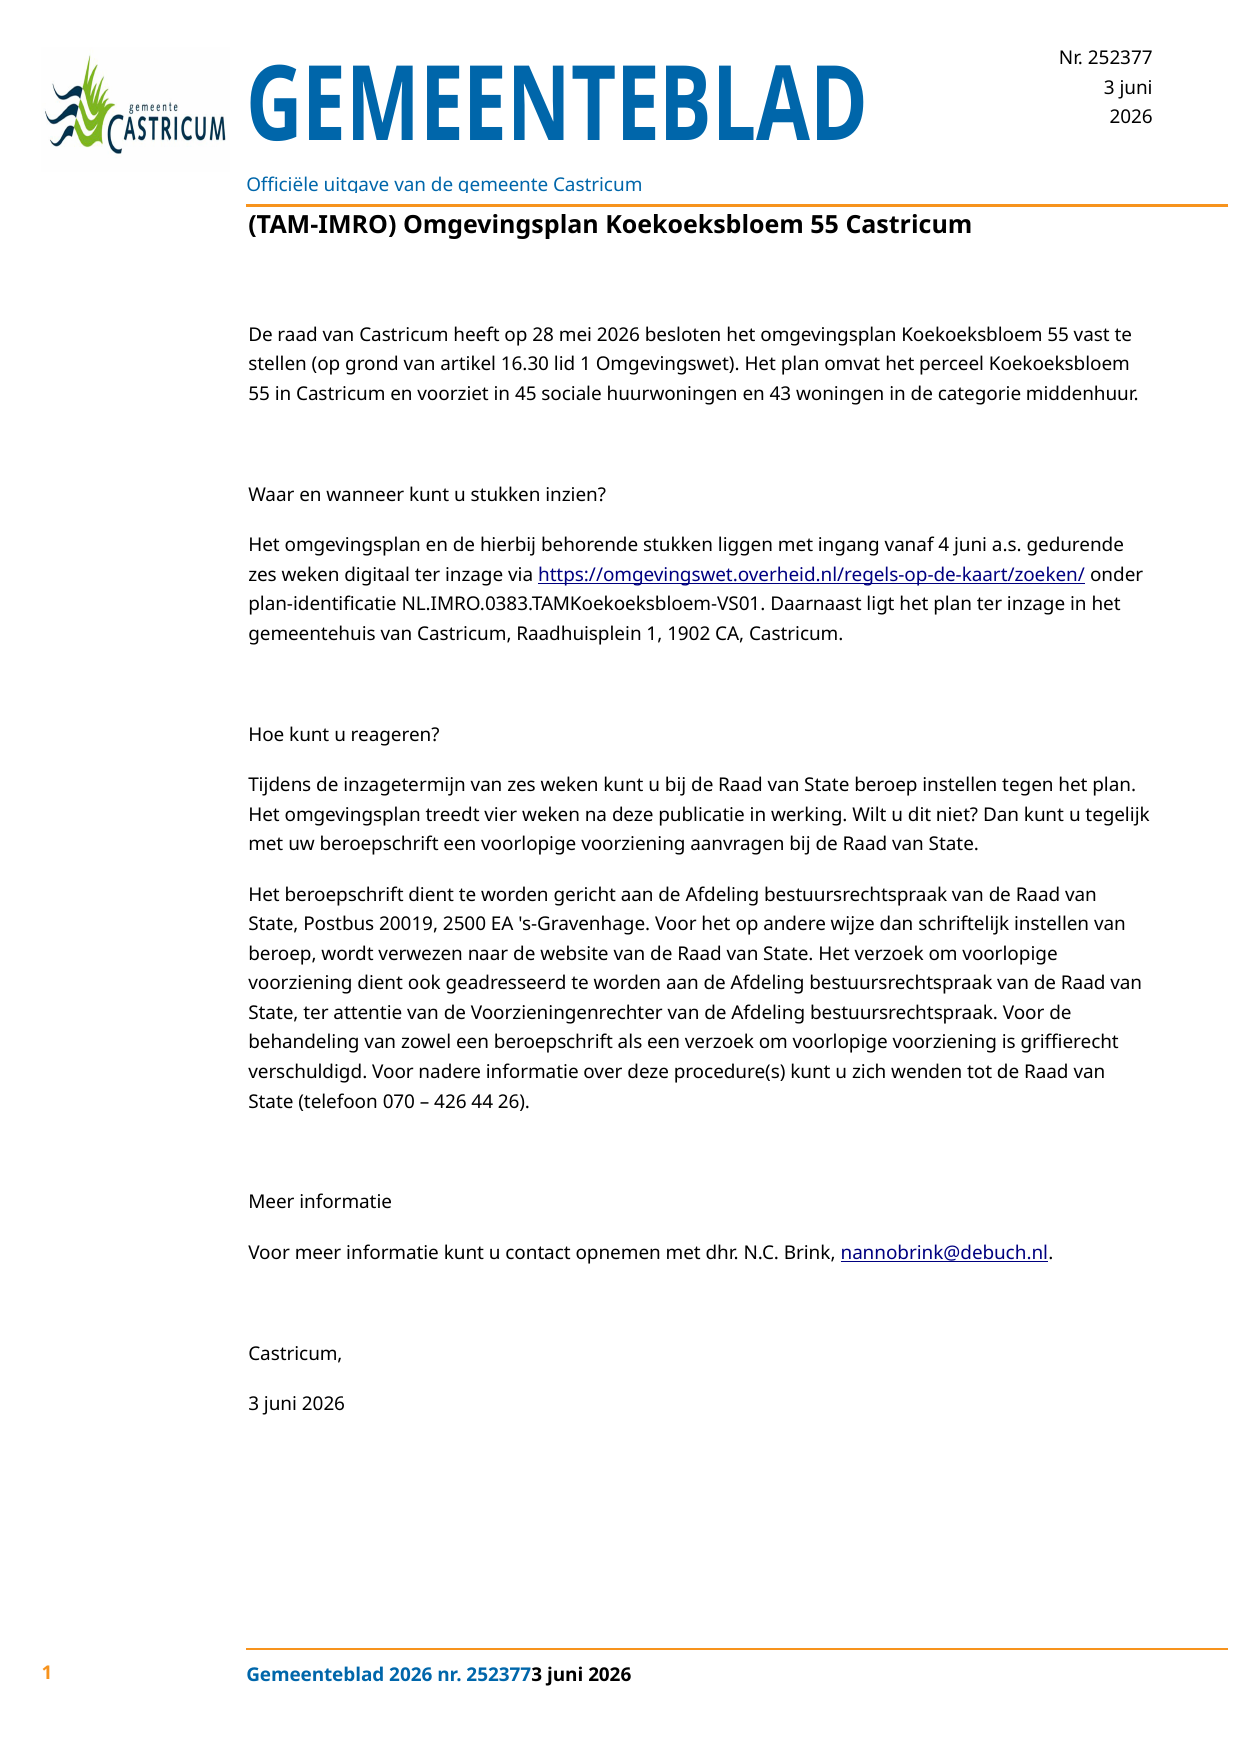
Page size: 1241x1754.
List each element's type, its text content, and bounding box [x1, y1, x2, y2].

text Voor meer informatie kunt u contact opnemen met dhr. N.C. Brink, nannobrink@debuch.nl. [248, 1239, 1152, 1265]
text Hoe kunt u reageren? [248, 721, 1152, 746]
text (TAM-IMRO) Omgevingsplan Koekoeksbloem 55 Castricum [248, 207, 1152, 241]
text Castricum, [248, 1340, 1152, 1366]
text Tijdens de inzagetermijn van zes weken kunt u bij de Raad van State beroep instellen tegen het plan. Het omgevingsplan treedt vier weken na deze publicatie in werking. Wilt u dit niet? Dan kunt u tegelijk met uw beroepschrift een voorlopige voorziening aanvragen bij de Raad van State. [248, 771, 1152, 856]
text Het beroepschrift dient te worden gericht aan de Afdeling bestuursrechtspraak van de Raad van State, Postbus 20019, 2500 EA 's-Gravenhage. Voor het op andere wijze dan schriftelijk instellen van beroep, wordt verwezen naar de website van de Raad van State. Het verzoek om voorlopige voorziening dient ook geadresseerd te worden aan de Afdeling bestuursrechtspraak van de Raad van State, ter attentie van de Voorzieningenrechter van de Afdeling bestuursrechtspraak. Voor de behandeling van zowel een beroepschrift als een verzoek om voorlopige voorziening is griffierecht verschuldigd. Voor nadere informatie over deze procedure(s) kunt u zich wenden tot de Raad van State (telefoon 070 – 426 44 26). [248, 881, 1152, 1113]
text Het omgevingsplan en de hierbij behorende stukken liggen met ingang vanaf 4 juni a.s. gedurende zes weken digitaal ter inzage via https://omgevingswet.overheid.nl/regels-op-de-kaart/zoeken/ onder plan-identificatie NL.IMRO.0383.TAMKoekoeksbloem-VS01. Daarnaast ligt het plan ter inzage in het gemeentehuis van Castricum, Raadhuisplein 1, 1902 CA, Castricum. [248, 531, 1152, 646]
picture [41, 47, 231, 172]
text De raad van Castricum heeft op 28 mei 2026 besloten het omgevingsplan Koekoeksbloem 55 vast te stellen (op grond van artikel 16.30 lid 1 Omgevingswet). Het plan omvat het perceel Koekoeksbloem 55 in Castricum en voorziet in 45 sociale huurwoningen en 43 woningen in de categorie middenhuur. [248, 321, 1152, 406]
text Waar en wanneer kunt u stukken inzien? [248, 481, 1152, 506]
text Meer informatie [248, 1189, 1152, 1214]
text 3 juni 2026 [248, 1390, 1152, 1416]
